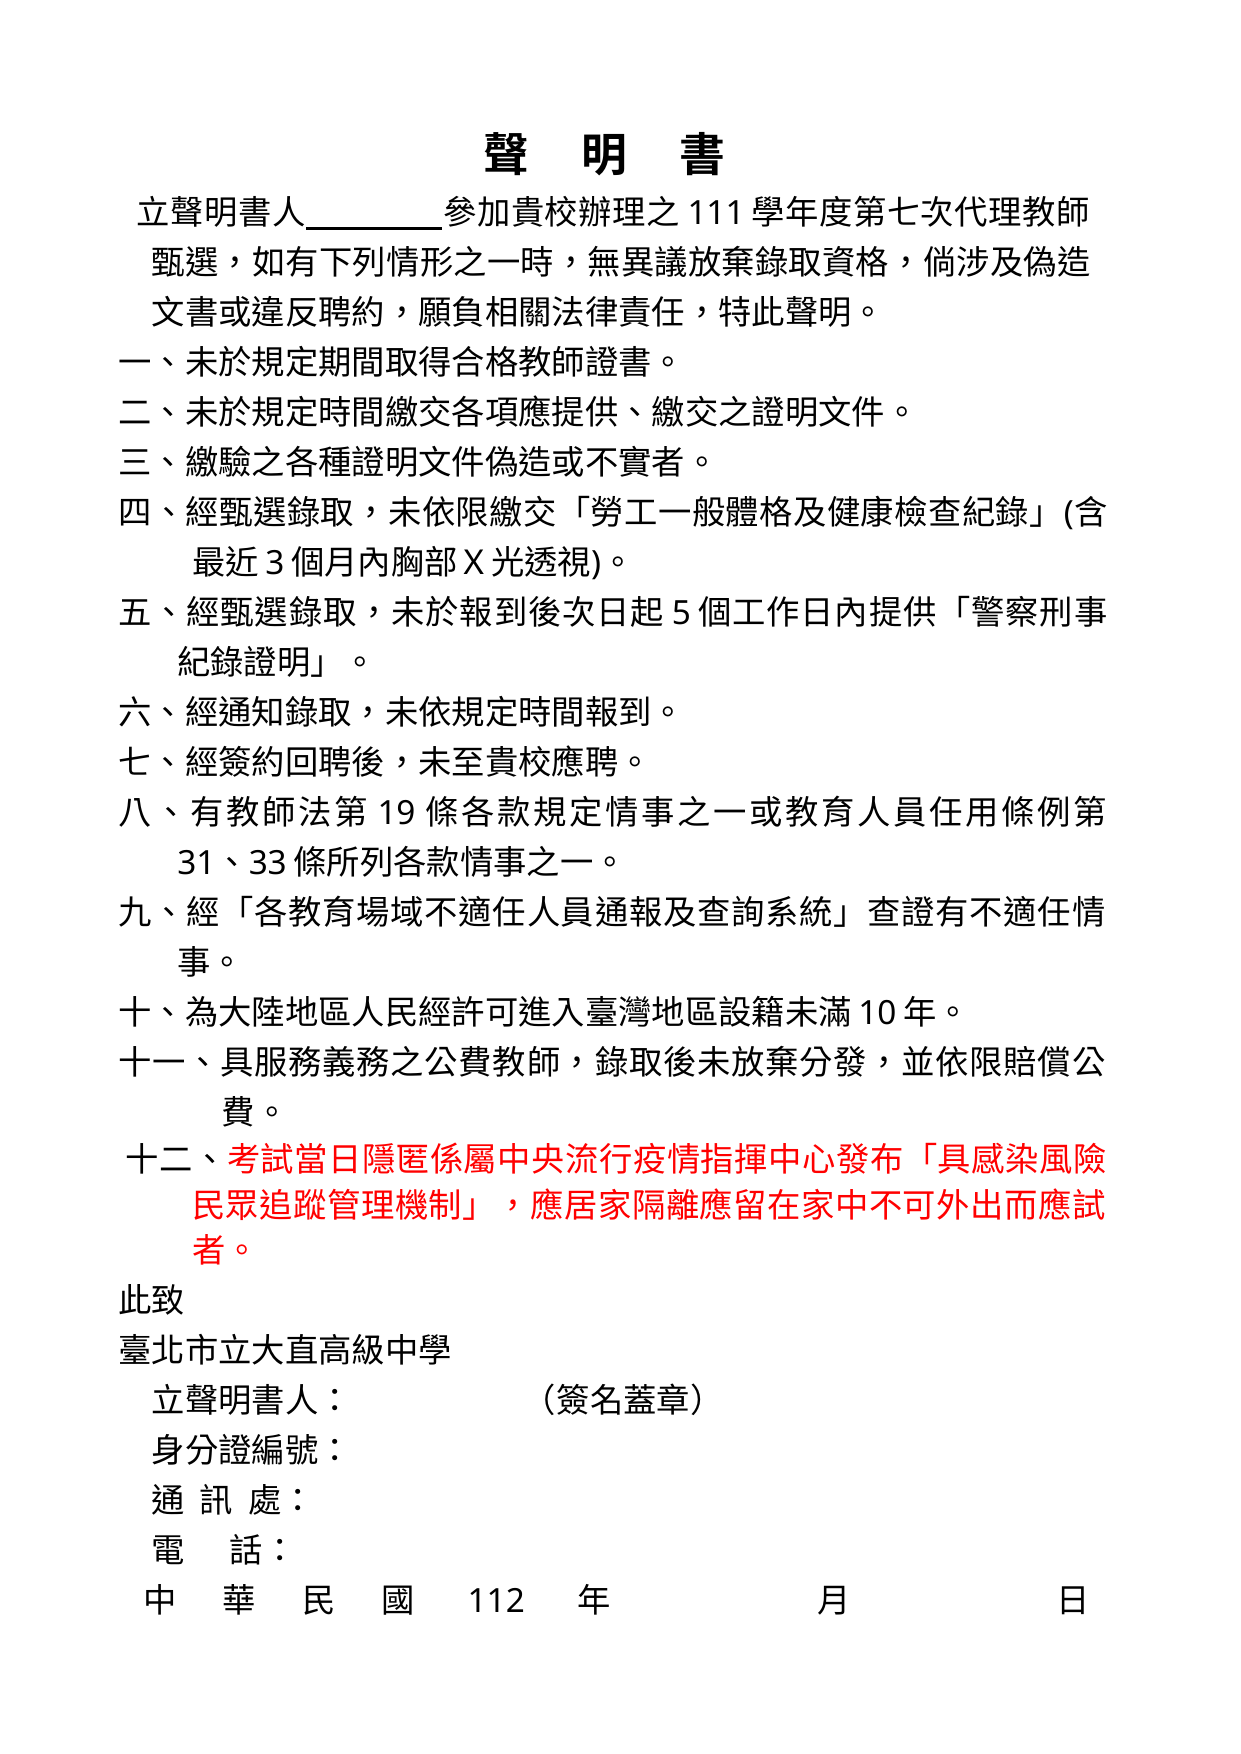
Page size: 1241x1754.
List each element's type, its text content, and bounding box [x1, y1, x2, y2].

text 四、經甄選錄取，未依限繳交「勞工一般體格及健康檢查紀錄」(含最近3個月內胸部Ｘ光透視)。 [118, 484, 1107, 584]
text 三、繳驗之各種證明文件偽造或不實者。 [118, 434, 1107, 484]
text 通 訊 處： [118, 1472, 1091, 1522]
text 十一、具服務義務之公費教師，錄取後未放棄分發，並依限賠償公費。 [118, 1034, 1107, 1134]
text 五、經甄選錄取，未於報到後次日起5個工作日內提供「警察刑事紀錄證明」。 [118, 584, 1107, 684]
text 中華民國112年 月 日 [143, 1572, 1091, 1622]
text 臺北市立大直高級中學 [118, 1322, 1091, 1372]
text 立聲明書人： （簽名蓋章） [118, 1372, 1091, 1422]
text 此致 [118, 1272, 1091, 1322]
text 七、經簽約回聘後，未至貴校應聘。 [118, 734, 1107, 784]
text 九、經「各教育場域不適任人員通報及查詢系統」查證有不適任情事。 [118, 884, 1107, 984]
text 電 話： [118, 1522, 1091, 1572]
text 十二、考試當日隱匿係屬中央流行疫情指揮中心發布「具感染風險民眾追蹤管理機制」，應居家隔離應留在家中不可外出而應試者。 [125, 1134, 1107, 1272]
text 十、為大陸地區人民經許可進入臺灣地區設籍未滿10年。 [118, 984, 1107, 1034]
text 聲 明 書 [118, 118, 1091, 184]
text 八、有教師法第19條各款規定情事之一或教育人員任用條例第31、33條所列各款情事之一。 [118, 784, 1107, 884]
text 身分證編號： [118, 1422, 1091, 1472]
text 六、經通知錄取，未依規定時間報到。 [118, 684, 1107, 734]
text 二、未於規定時間繳交各項應提供、繳交之證明文件。 [118, 384, 1107, 434]
text 立聲明書人 參加貴校辦理之111學年度第七次代理教師甄選，如有下列情形之一時，無異議放棄錄取資格，倘涉及偽造文書或違反聘約，願負相關法律責任，特此聲明。 [118, 184, 1091, 334]
text 一、未於規定期間取得合格教師證書。 [118, 334, 1107, 384]
